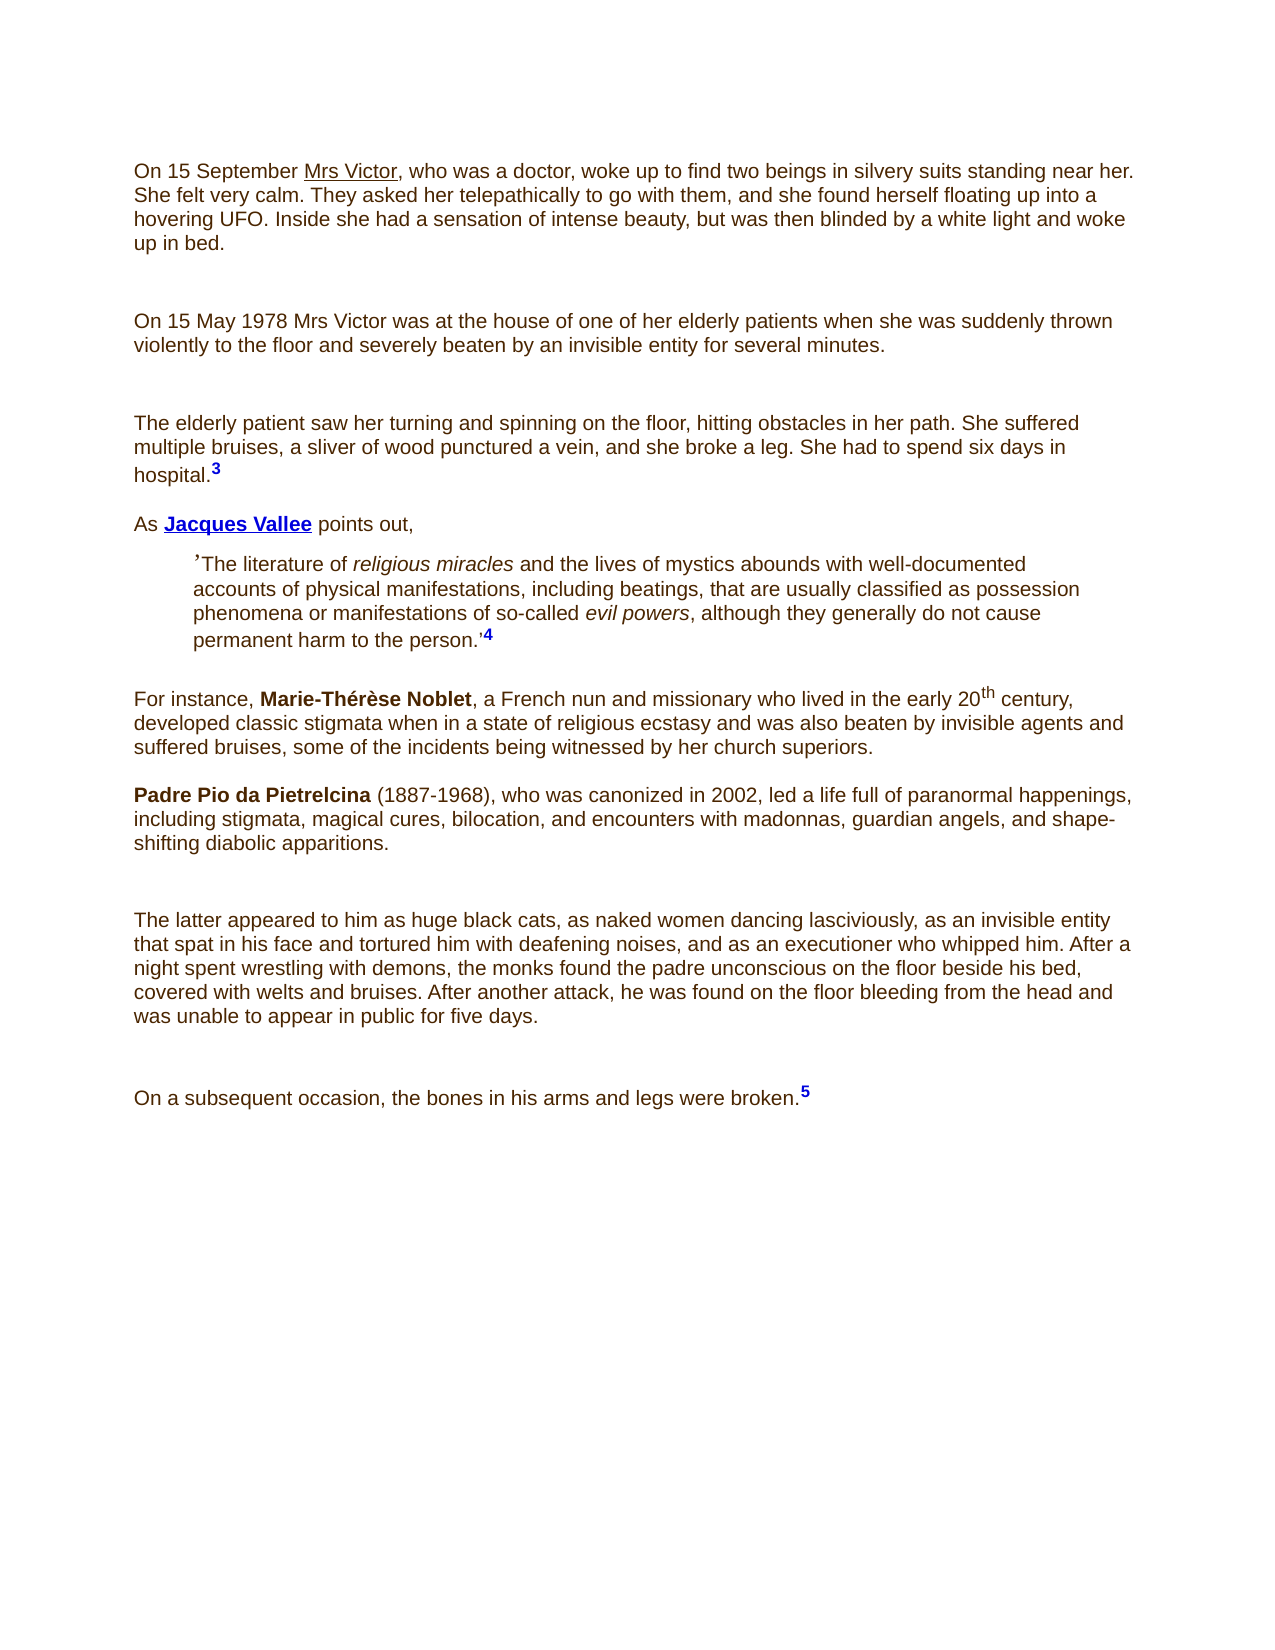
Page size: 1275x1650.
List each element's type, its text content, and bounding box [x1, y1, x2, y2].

text ’The literature of religious miracles and the lives of mystics abounds with well-documented accounts of physical manifestations, including beatings, that are usually classified as possession phenomena or manifestations of so-called evil powers, although they generally do not cause permanent harm to the person.’4 [193, 548, 1088, 653]
text For instance, Marie-Thérèse Noblet, a French nun and missionary who lived in the early 20th century, developed classic stigmata when in a state of religious ecstasy and was also beaten by invisible agents and suffered bruises, some of the incidents being witnessed by her church superiors. Padre Pio da Pietrelcina (1887-1968), who was canonized in 2002, led a life full of paranormal happenings, including stigmata, magical cures, bilocation, and encounters with madonnas, guardian angels, and shape-shifting diabolic apparitions. [134, 683, 1147, 854]
text The latter appeared to him as huge black cats, as naked women dancing lasciviously, as an invisible entity that spat in his face and tortured him with deafening noises, and as an executioner who whipped him. After a night spent wrestling with demons, the monks found the padre unconscious on the floor beside his bed, covered with welts and bruises. After another attack, he was found on the floor bleeding from the head and was unable to appear in public for five days. [134, 908, 1147, 1028]
text On a subsequent occasion, the bones in his arms and legs were broken.5 [134, 1082, 1147, 1111]
text On 15 May 1978 Mrs Victor was at the house of one of her elderly patients when she was suddenly thrown violently to the floor and severely beaten by an invisible entity for several minutes. [134, 309, 1147, 357]
text On 15 September Mrs Victor, who was a doctor, woke up to find two beings in silvery suits standing near her. She felt very calm. They asked her telepathically to go with them, and she found herself floating up into a hovering UFO. Inside she had a sensation of intense beauty, but was then blinded by a white light and woke up in bed. [134, 159, 1147, 255]
text The elderly patient saw her turning and spinning on the floor, hitting obstacles in her path. She suffered multiple bruises, a sliver of wood punctured a vein, and she broke a leg. She had to spend six days in hospital.3 As Jacques Vallee points out, [134, 411, 1147, 535]
